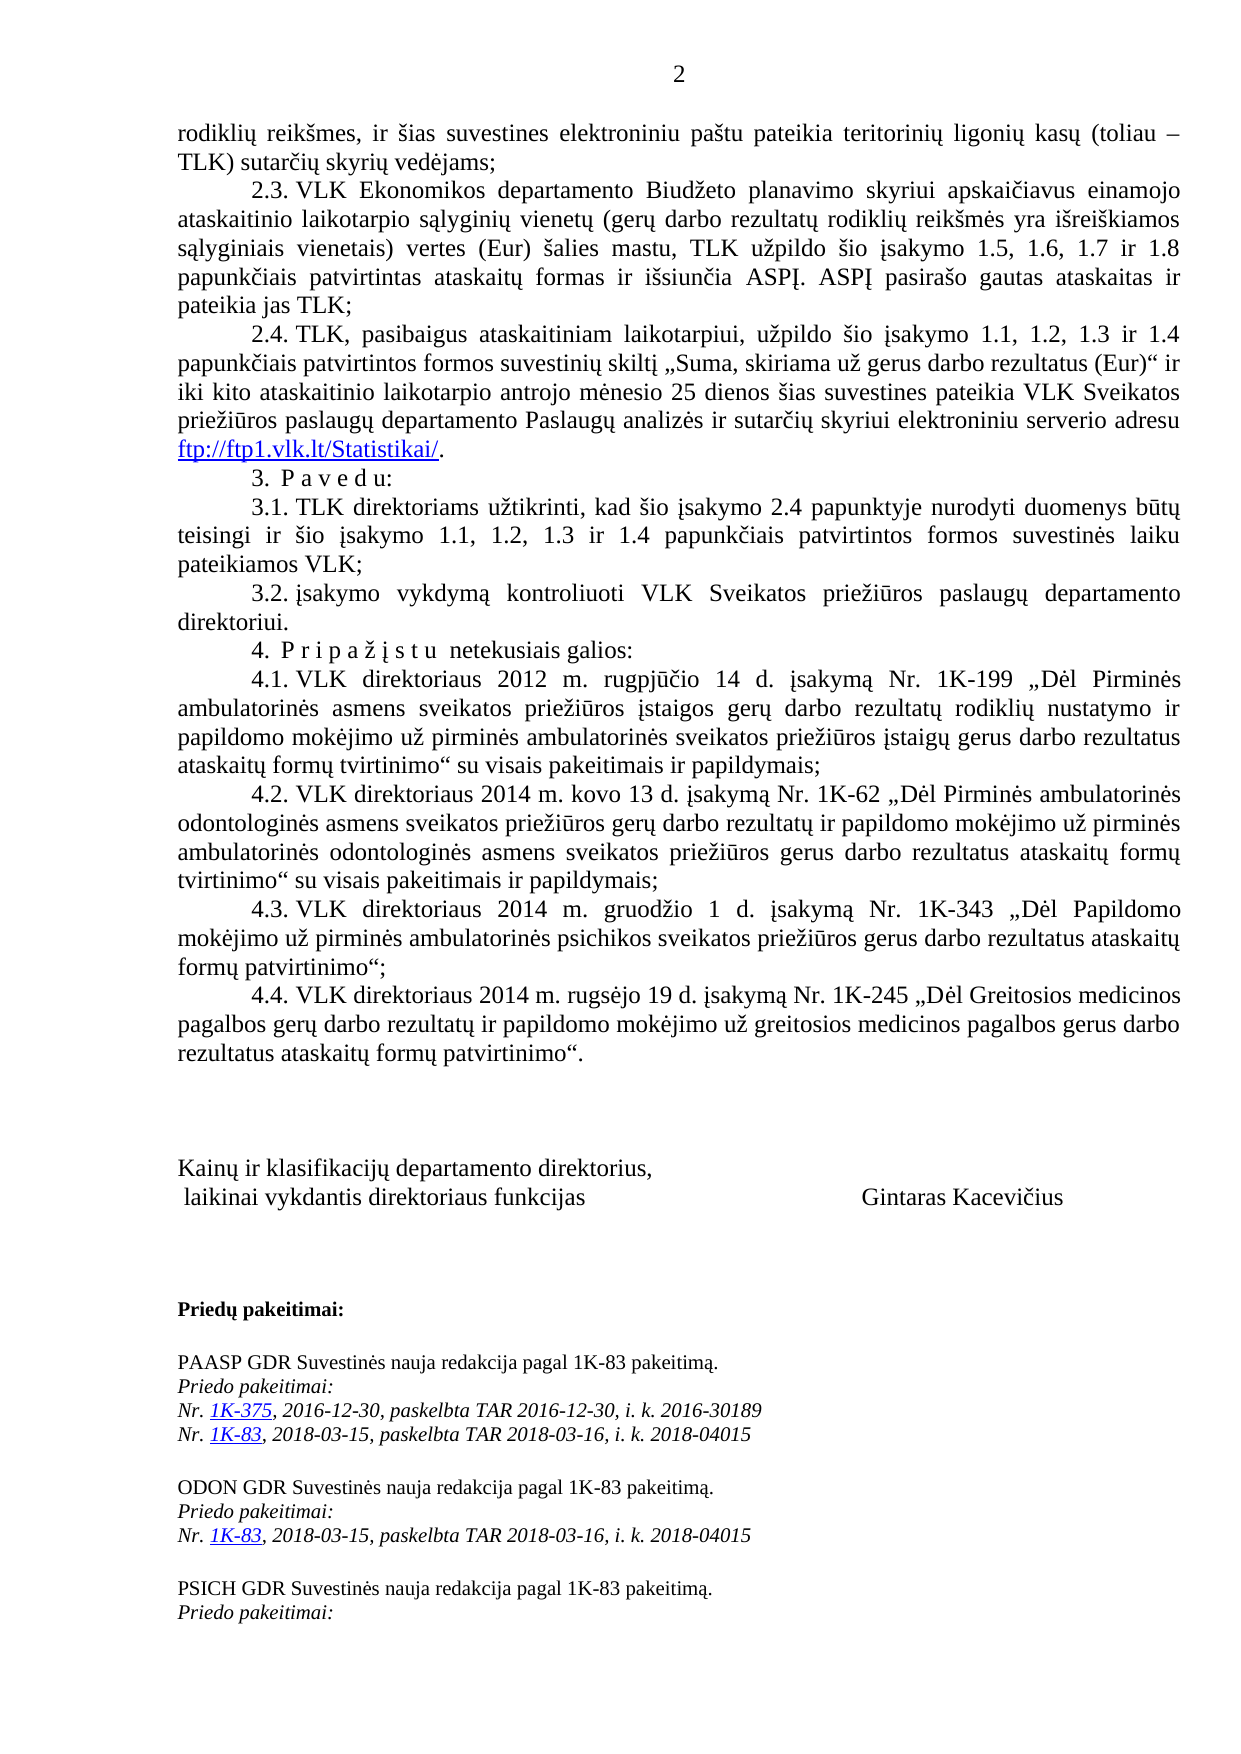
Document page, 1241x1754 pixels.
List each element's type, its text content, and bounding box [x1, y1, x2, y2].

text Priedų pakeitimai: [177, 1297, 1181, 1321]
text PAASP GDR Suvestinės nauja redakcija pagal 1K-83 pakeitimą. [177, 1350, 1181, 1374]
text Priedo pakeitimai: [177, 1600, 1181, 1624]
text PSICH GDR Suvestinės nauja redakcija pagal 1K-83 pakeitimą. [177, 1576, 1181, 1600]
text 4.3. VLK direktoriaus 2014 m. gruodžio 1 d. įsakymą Nr. 1K-343 „Dėl Papildomo mokėjimo už pirminės ambulatorinės psichikos sveikatos priežiūros gerus darbo rezultatus ataskaitų formų patvirtinimo“; [177, 894, 1181, 981]
text Nr. 1K-375, 2016-12-30, paskelbta TAR 2016-12-30, i. k. 2016-30189 [177, 1398, 1181, 1422]
text 2.4. TLK, pasibaigus ataskaitiniam laikotarpiui, užpildo šio įsakymo 1.1, 1.2, 1.3 ir 1.4 papunkčiais patvirtintos formos suvestinių skiltį „Suma, skiriama už gerus darbo rezultatus (Eur)“ ir iki kito ataskaitinio laikotarpio antrojo mėnesio 25 dienos šias suvestines pateikia VLK Sveikatos priežiūros paslaugų departamento Paslaugų analizės ir sutarčių skyriui elektroniniu serverio adresu ftp://ftp1.vlk.lt/Statistikai/. [177, 319, 1181, 463]
text Kainų ir klasifikacijų departamento direktorius, [177, 1153, 1181, 1182]
text laikinai vykdantis direktoriaus funkcijas Gintaras Kacevičius [177, 1182, 1181, 1211]
text 4. Pripažįstu netekusiais galios: [177, 636, 1181, 664]
text rodiklių reikšmes, ir šias suvestines elektroniniu paštu pateikia teritorinių ligonių kasų (toliau – TLK) sutarčių skyrių vedėjams; [177, 118, 1181, 176]
text 4.2. VLK direktoriaus 2014 m. kovo 13 d. įsakymą Nr. 1K-62 „Dėl Pirminės ambulatorinės odontologinės asmens sveikatos priežiūros gerų darbo rezultatų ir papildomo mokėjimo už pirminės ambulatorinės odontologinės asmens sveikatos priežiūros gerus darbo rezultatus ataskaitų formų tvirtinimo“ su visais pakeitimais ir papildymais; [177, 779, 1181, 894]
text ODON GDR Suvestinės nauja redakcija pagal 1K-83 pakeitimą. [177, 1475, 1181, 1499]
text 4.4. VLK direktoriaus 2014 m. rugsėjo 19 d. įsakymą Nr. 1K-245 „Dėl Greitosios medicinos pagalbos gerų darbo rezultatų ir papildomo mokėjimo už greitosios medicinos pagalbos gerus darbo rezultatus ataskaitų formų patvirtinimo“. [177, 981, 1181, 1067]
text Priedo pakeitimai: [177, 1499, 1181, 1523]
text Nr. 1K-83, 2018-03-15, paskelbta TAR 2018-03-16, i. k. 2018-04015 [177, 1422, 1181, 1446]
text 3.1. TLK direktoriams užtikrinti, kad šio įsakymo 2.4 papunktyje nurodyti duomenys būtų teisingi ir šio įsakymo 1.1, 1.2, 1.3 ir 1.4 papunkčiais patvirtintos formos suvestinės laiku pateikiamos VLK; [177, 492, 1181, 578]
text 3.2. įsakymo vykdymą kontroliuoti VLK Sveikatos priežiūros paslaugų departamento direktoriui. [177, 578, 1181, 636]
text 3. Pavedu: [177, 463, 1181, 492]
text Nr. 1K-83, 2018-03-15, paskelbta TAR 2018-03-16, i. k. 2018-04015 [177, 1523, 1181, 1547]
text 4.1. VLK direktoriaus 2012 m. rugpjūčio 14 d. įsakymą Nr. 1K-199 „Dėl Pirminės ambulatorinės asmens sveikatos priežiūros įstaigos gerų darbo rezultatų rodiklių nustatymo ir papildomo mokėjimo už pirminės ambulatorinės sveikatos priežiūros įstaigų gerus darbo rezultatus ataskaitų formų tvirtinimo“ su visais pakeitimais ir papildymais; [177, 664, 1181, 779]
text Priedo pakeitimai: [177, 1374, 1181, 1398]
text 2.3. VLK Ekonomikos departamento Biudžeto planavimo skyriui apskaičiavus einamojo ataskaitinio laikotarpio sąlyginių vienetų (gerų darbo rezultatų rodiklių reikšmės yra išreiškiamos sąlyginiais vienetais) vertes (Eur) šalies mastu, TLK užpildo šio įsakymo 1.5, 1.6, 1.7 ir 1.8 papunkčiais patvirtintas ataskaitų formas ir išsiunčia ASPĮ. ASPĮ pasirašo gautas ataskaitas ir pateikia jas TLK; [177, 176, 1181, 319]
